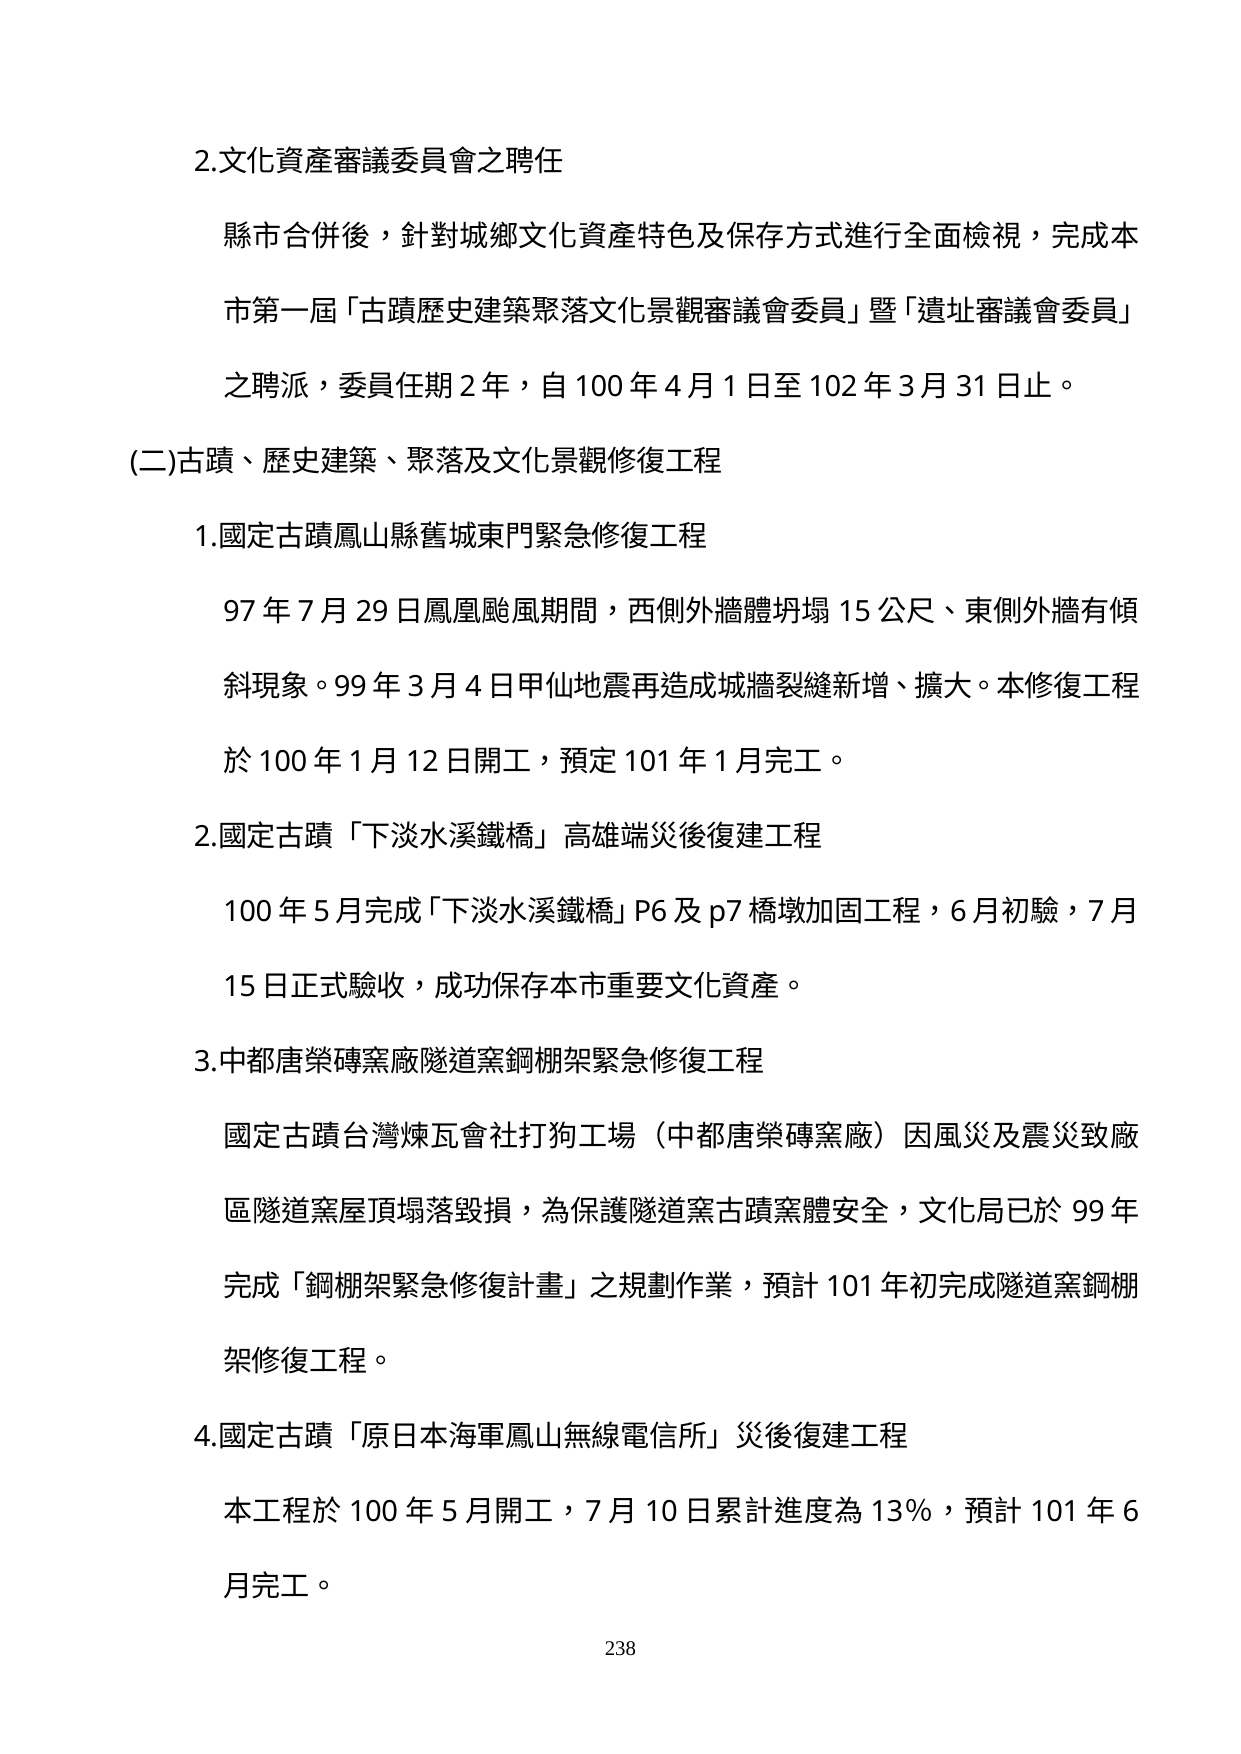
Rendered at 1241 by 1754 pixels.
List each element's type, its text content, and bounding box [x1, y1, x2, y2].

text 2.國定古蹟「下淡水溪鐵橋」高雄端災後復建工程 [194, 796, 1140, 871]
text 4.國定古蹟「原日本海軍鳳山無線電信所」災後復建工程 [194, 1396, 1140, 1471]
text 97年7月29日鳳凰颱風期間，西側外牆體坍塌15公尺、東側外牆有傾斜現象。99年3月4日甲仙地震再造成城牆裂縫新增、擴大。本修復工程於100年1月12日開工，預定101年1月完工。 [223, 571, 1140, 796]
text 本工程於100年5月開工，7月10日累計進度為13％，預計101年6月完工。 [223, 1471, 1140, 1621]
text 100年5月完成「下淡水溪鐵橋」P6及p7橋墩加固工程，6月初驗，7月15日正式驗收，成功保存本市重要文化資產。 [223, 871, 1140, 1021]
text (二)古蹟、歷史建築、聚落及文化景觀修復工程 [129, 421, 1140, 496]
text 國定古蹟台灣煉瓦會社打狗工場（中都唐榮磚窯廠）因風災及震災致廠區隧道窯屋頂塌落毀損，為保護隧道窯古蹟窯體安全，文化局已於99年完成「鋼棚架緊急修復計畫」之規劃作業，預計101年初完成隧道窯鋼棚架修復工程。 [223, 1096, 1140, 1396]
text 1.國定古蹟鳳山縣舊城東門緊急修復工程 [194, 496, 1140, 571]
text 2.文化資產審議委員會之聘任 [194, 121, 1140, 196]
text 3.中都唐榮磚窯廠隧道窯鋼棚架緊急修復工程 [194, 1021, 1140, 1096]
text 縣市合併後，針對城鄉文化資產特色及保存方式進行全面檢視，完成本市第一屆「古蹟歷史建築聚落文化景觀審議會委員」暨「遺址審議會委員」之聘派，委員任期2年，自100年4月1日至102年3月31日止。 [223, 196, 1140, 421]
